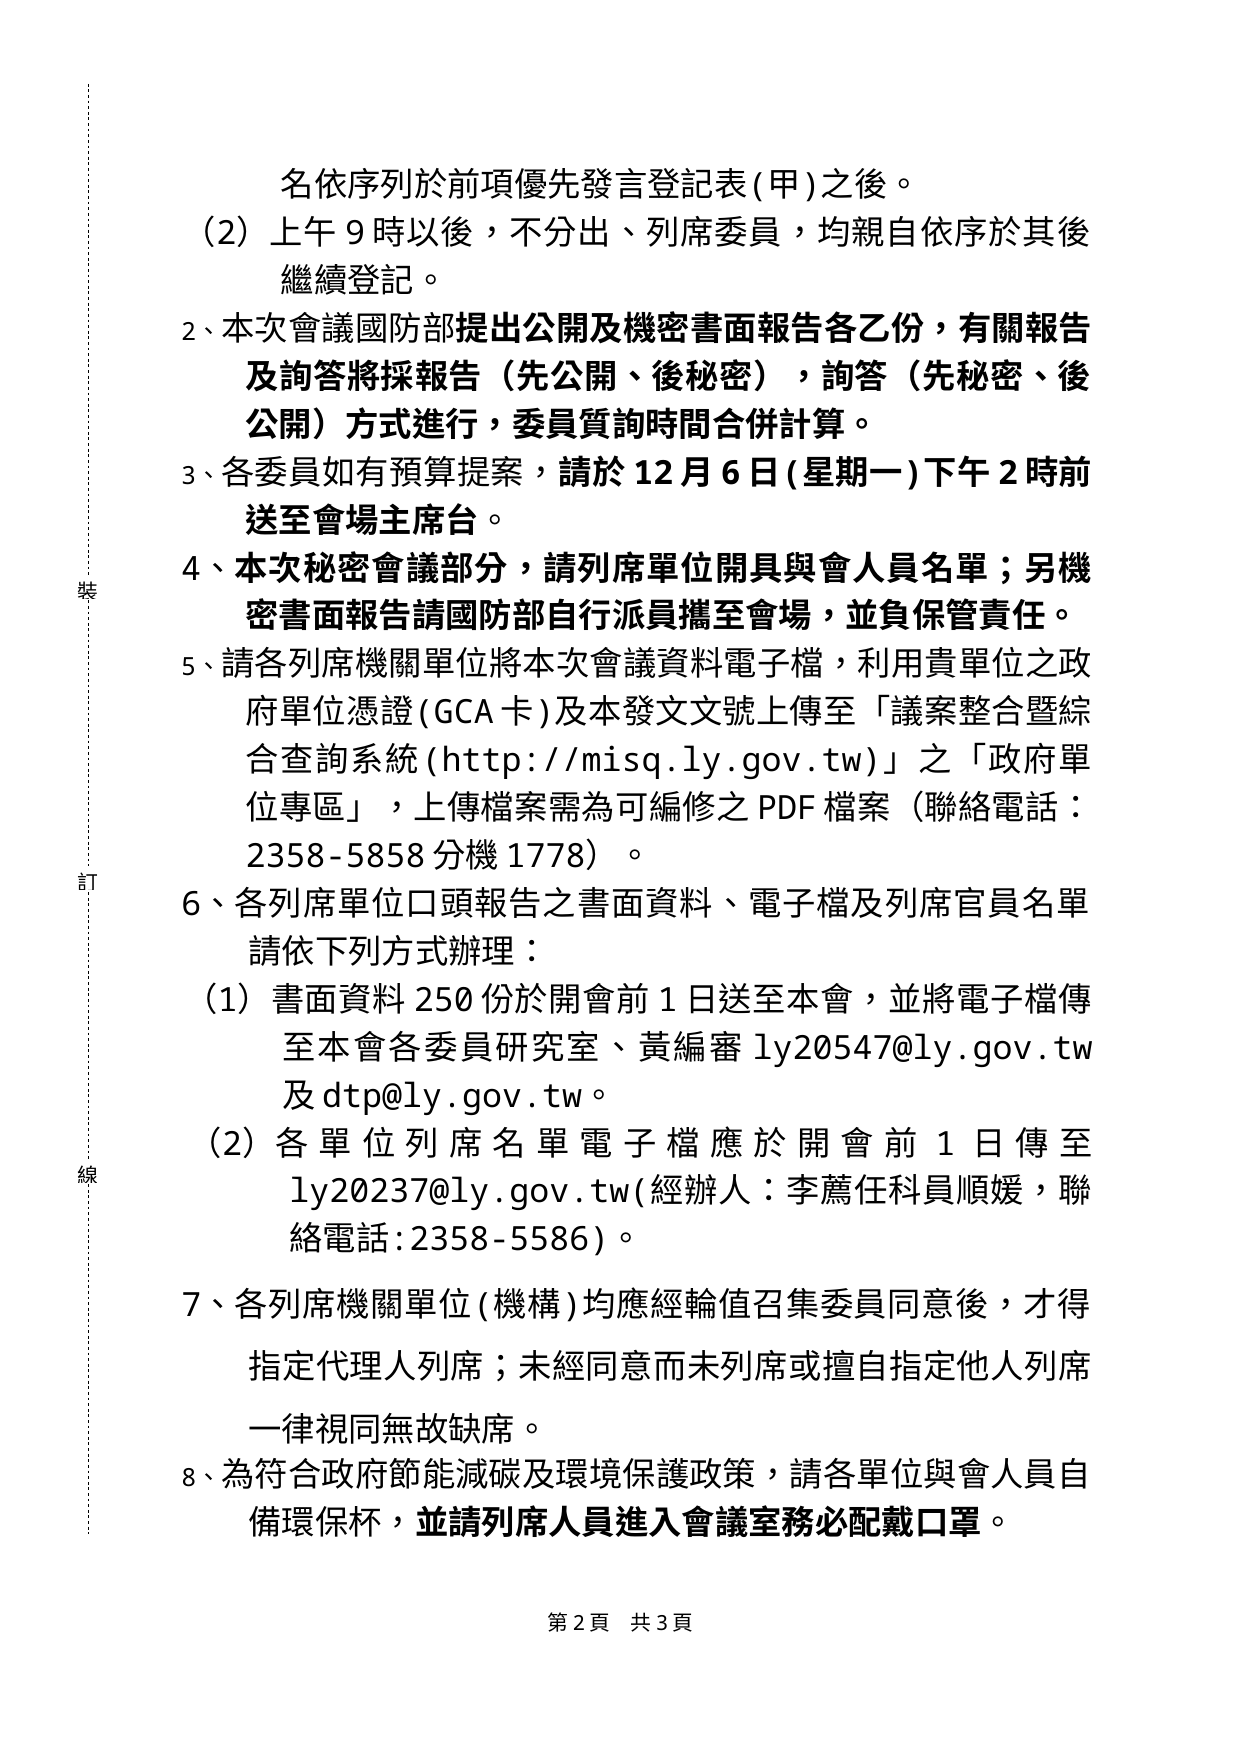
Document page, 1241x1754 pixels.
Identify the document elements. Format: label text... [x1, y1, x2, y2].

list 本次會議國防部提出公開及機密書面報告各乙份，有關報告及詢答將採報告（先公開、後秘密），詢答（先秘密、後公開）方式進行，委員質詢時間合併計算。 [181, 302, 1092, 446]
list 名依序列於前項優先發言登記表(甲)之後。 [183, 158, 1092, 206]
list 各委員如有預算提案，請於12月6日(星期一)下午2時前送至會場主席台。 [181, 446, 1092, 542]
list 請各列席機關單位將本次會議資料電子檔，利用貴單位之政府單位憑證(GCA卡)及本發文文號上傳至「議案整合暨綜合查詢系統(http://misq.ly.gov.tw)」之「政府單位專區」，上傳檔案需為可編修之PDF檔案（聯絡電話：2358-5858分機1778）。 [181, 637, 1092, 877]
list 各單位列席名單電子檔應於開會前1日傳至ly20237@ly.gov.tw(經辦人：李薦任科員順媛，聯絡電話:2358-5586)。 [188, 1117, 1092, 1260]
list 書面資料250份於開會前1日送至本會，並將電子檔傳至本會各委員研究室、黃編審ly20547@ly.gov.tw及dtp@ly.gov.tw。 [184, 973, 1092, 1117]
list 各列席機關單位(機構)均應經輪值召集委員同意後，才得指定代理人列席；未經同意而未列席或擅自指定他人列席，一律視同無故缺席。 [181, 1260, 1092, 1448]
list 為符合政府節能減碳及環境保護政策，請各單位與會人員自備環保杯，並請列席人員進入會議室務必配戴口罩。 [181, 1448, 1092, 1544]
list 上午9時以後，不分出、列席委員，均親自依序於其後繼續登記。 [183, 206, 1092, 302]
list 本次秘密會議部分，請列席單位開具與會人員名單；另機密書面報告請國防部自行派員攜至會場，並負保管責任。 [181, 542, 1092, 637]
list 各列席單位口頭報告之書面資料、電子檔及列席官員名單，請依下列方式辦理： [181, 877, 1092, 973]
